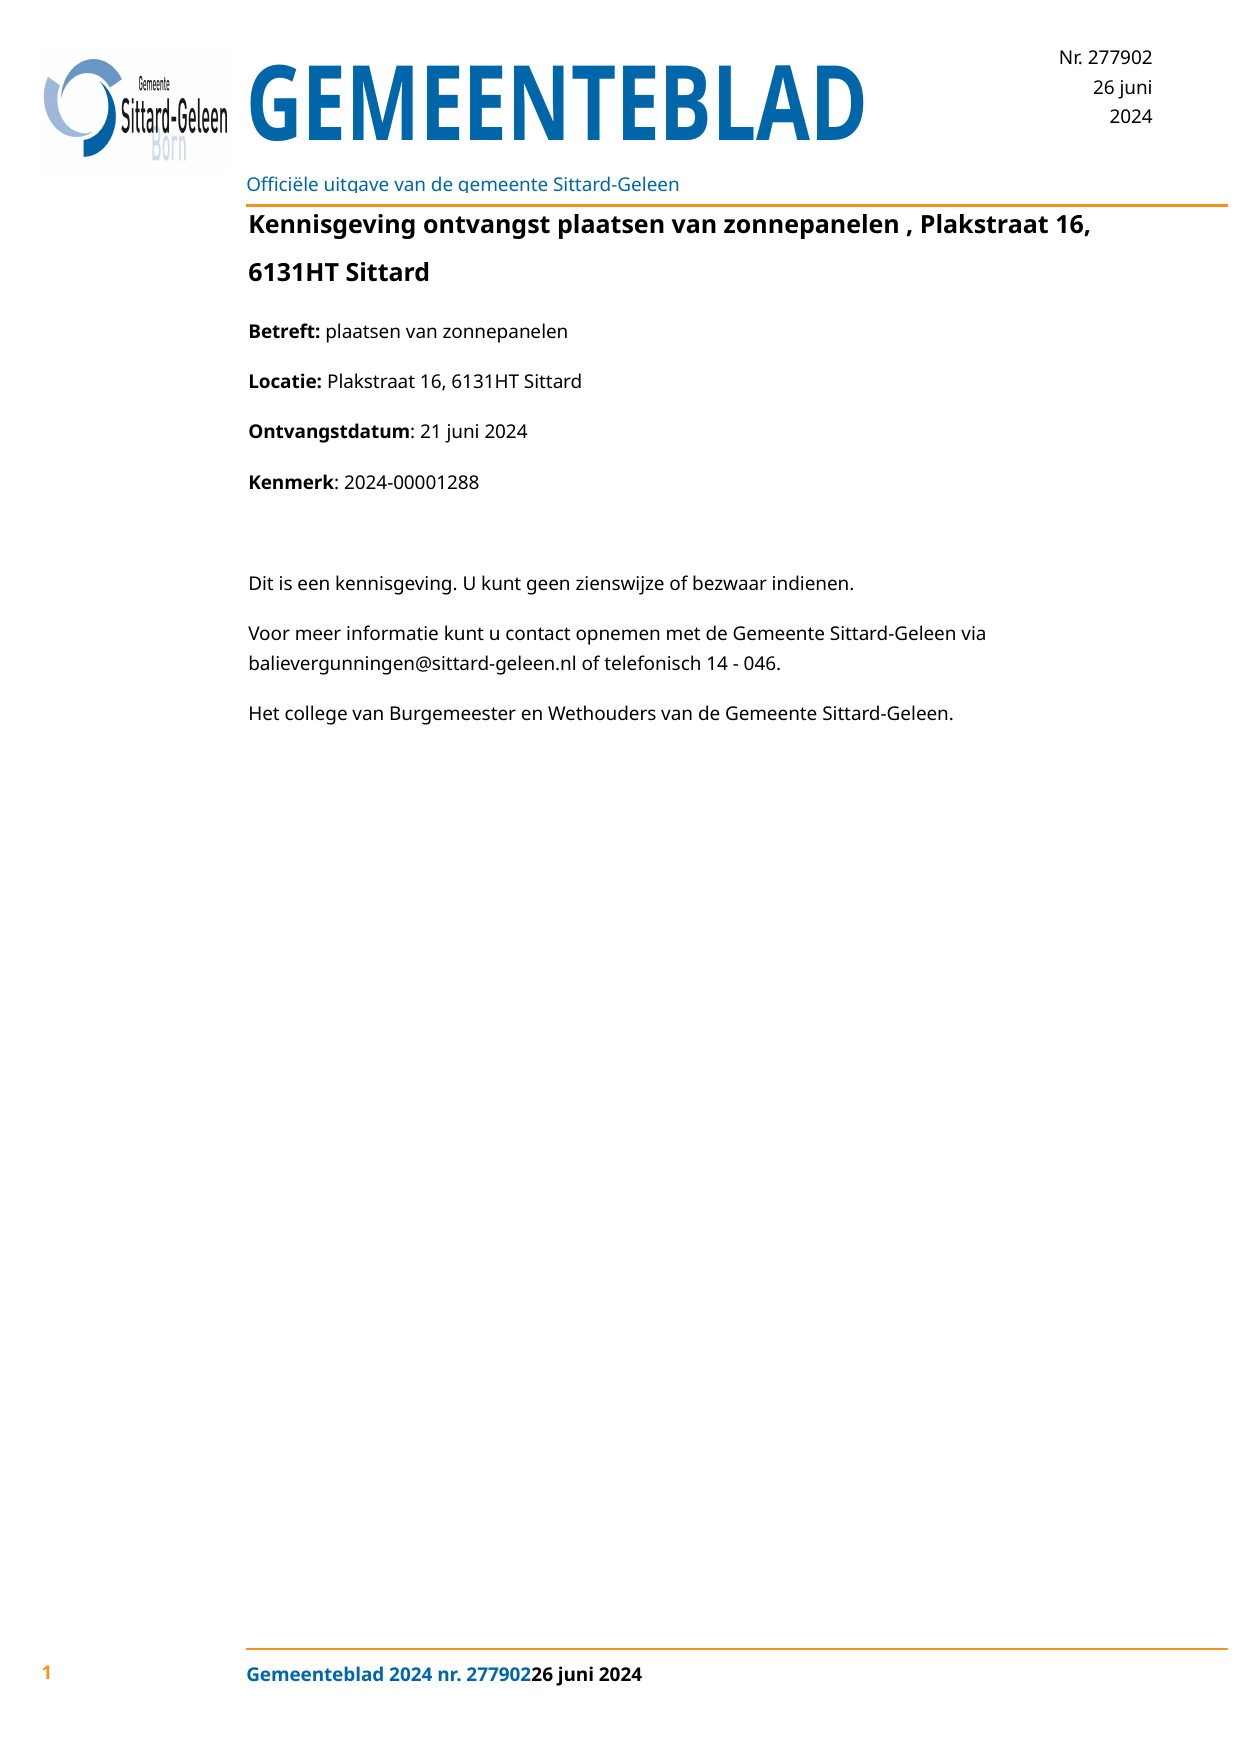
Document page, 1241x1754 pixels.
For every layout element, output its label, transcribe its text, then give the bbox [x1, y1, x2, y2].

text Betreft: plaatsen van zonnepanelen [248, 318, 1152, 344]
text Kennisgeving ontvangst plaatsen van zonnepanelen , Plakstraat 16, 6131HT Sittard [248, 207, 1152, 288]
text Locatie: Plakstraat 16, 6131HT Sittard [248, 368, 1152, 394]
text Voor meer informatie kunt u contact opnemen met de Gemeente Sittard-Geleen via balievergunningen@sittard-geleen.nl of telefonisch 14 - 046. [248, 620, 1152, 676]
picture [41, 47, 231, 172]
text Kenmerk: 2024-00001288 [248, 469, 1152, 495]
text Het college van Burgemeester en Wethouders van de Gemeente Sittard-Geleen. [248, 700, 1152, 726]
text Dit is een kennisgeving. U kunt geen zienswijze of bezwaar indienen. [248, 570, 1152, 596]
text Ontvangstdatum: 21 juni 2024 [248, 419, 1152, 444]
